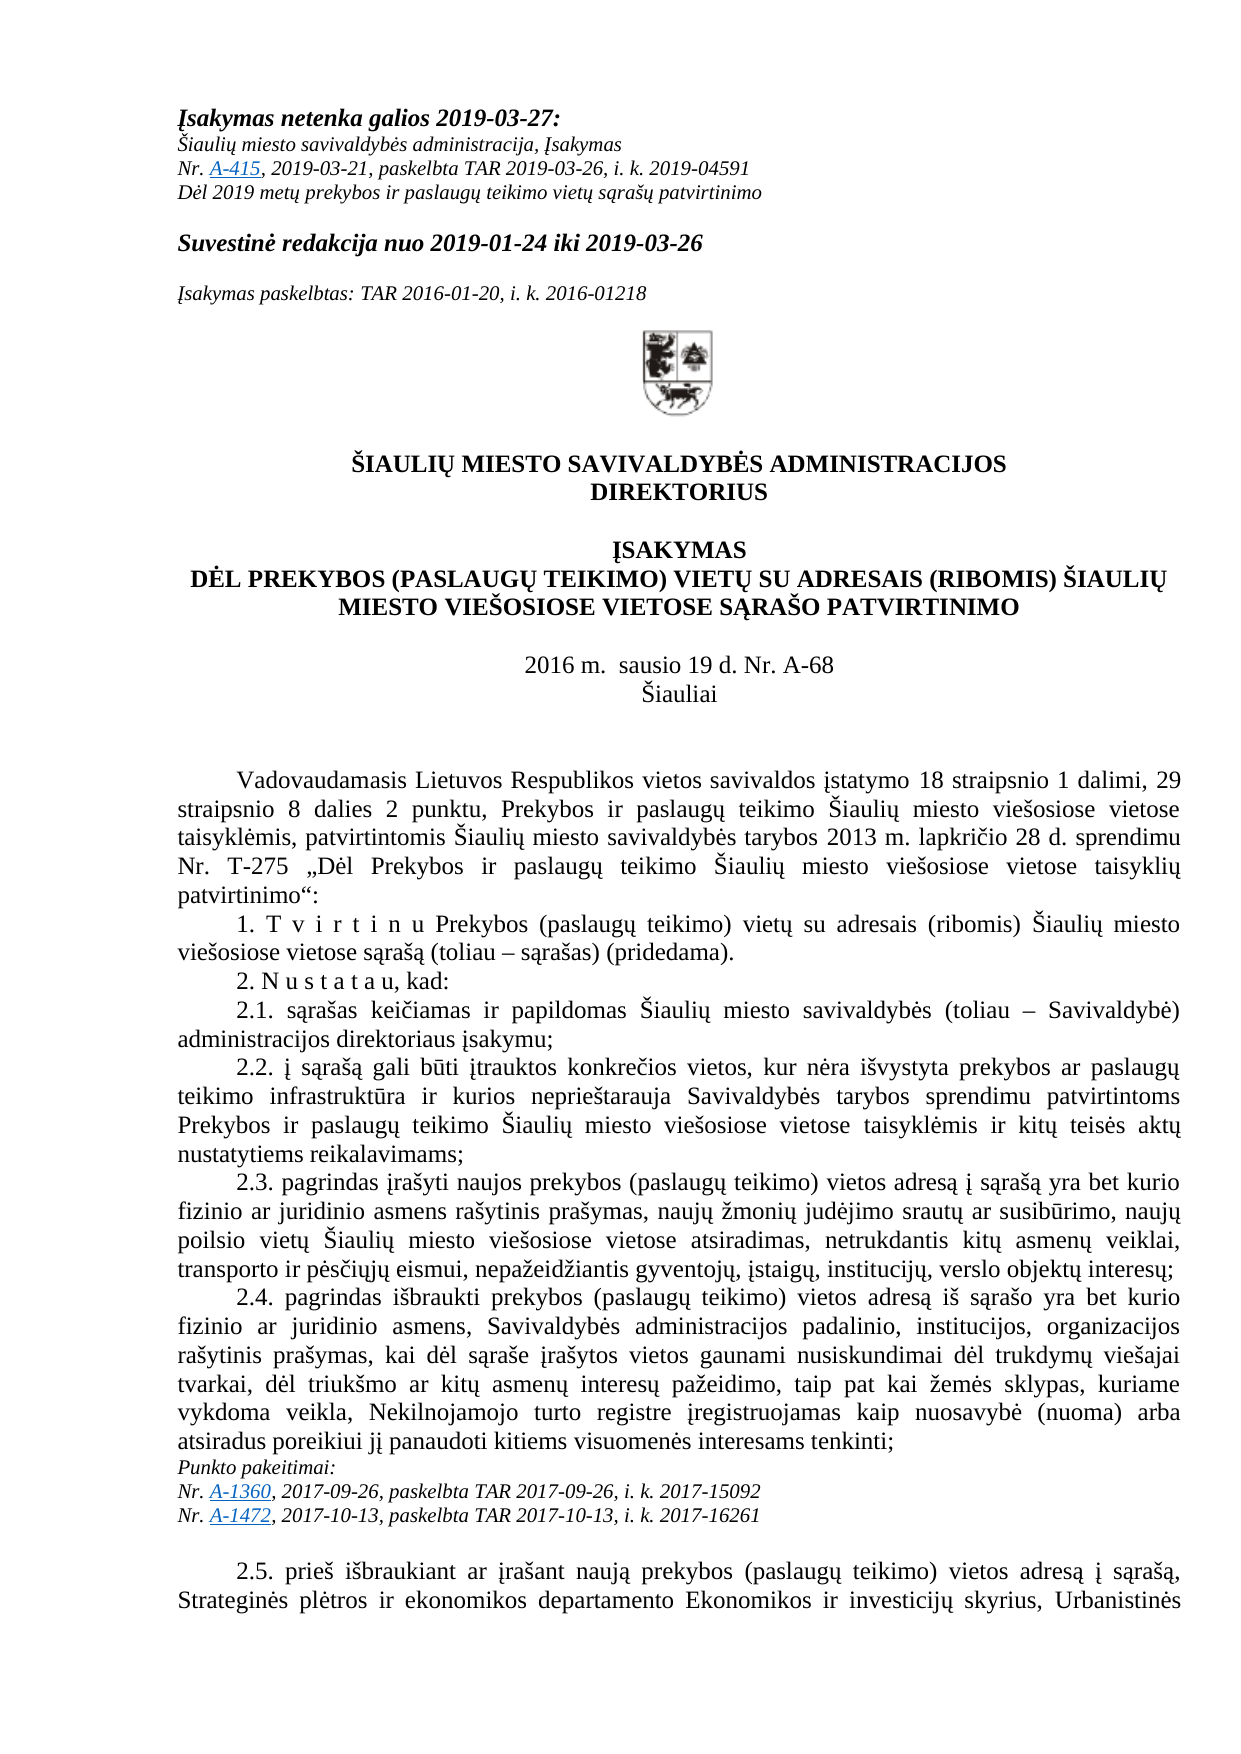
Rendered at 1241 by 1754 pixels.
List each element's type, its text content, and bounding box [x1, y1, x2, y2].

text 2016 m. sausio 19 d. Nr. A-68 [177, 650, 1181, 679]
text ŠIAULIŲ MIESTO SAVIVALDYBĖS ADMINISTRACIJOS [177, 449, 1181, 477]
text 2. N u s t a t a u, kad: [177, 966, 1181, 995]
text 2.4. pagrindas išbraukti prekybos (paslaugų teikimo) vietos adresą iš sąrašo yra bet kurio fizinio ar juridinio asmens, Savivaldybės administracijos padalinio, institucijos, organizacijos rašytinis prašymas, kai dėl sąraše įrašytos vietos gaunami nusiskundimai dėl trukdymų viešajai tvarkai, dėl triukšmo ar kitų asmenų interesų pažeidimo, taip pat kai žemės sklypas, kuriame vykdoma veikla, Nekilnojamojo turto registre įregistruojamas kaip nuosavybė (nuoma) arba atsiradus poreikiui jį panaudoti kitiems visuomenės interesams tenkinti; [177, 1282, 1181, 1455]
text Dėl 2019 metų prekybos ir paslaugų teikimo vietų sąrašų patvirtinimo [177, 180, 1181, 204]
text 2.1. sąrašas keičiamas ir papildomas Šiaulių miesto savivaldybės (toliau – Savivaldybė) administracijos direktoriaus įsakymu; [177, 995, 1181, 1052]
text Nr. A-415, 2019-03-21, paskelbta TAR 2019-03-26, i. k. 2019-04591 [177, 156, 1181, 180]
text Įsakymas netenka galios 2019-03-27: [177, 103, 1181, 132]
text ĮSAKYMAS [177, 535, 1181, 564]
text Punkto pakeitimai: [177, 1455, 1181, 1479]
text DĖL PREKYBOS (PASLAUGŲ TEIKIMO) VIETŲ SU ADRESAIS (RIBOMIS) ŠIAULIŲ MIESTO VIEŠOSIOSE VIETOSE SĄRAŠO PATVIRTINIMO [177, 564, 1181, 621]
text Nr. A-1472, 2017-10-13, paskelbta TAR 2017-10-13, i. k. 2017-16261 [177, 1503, 1181, 1527]
text 2.5. prieš išbraukiant ar įrašant naują prekybos (paslaugų teikimo) vietos adresą į sąrašą, Strateginės plėtros ir ekonomikos departamento Ekonomikos ir investicijų skyrius, Urbanistinės [177, 1556, 1181, 1613]
text Suvestinė redakcija nuo 2019-01-24 iki 2019-03-26 [177, 228, 1181, 257]
text Šiauliai [177, 679, 1181, 707]
text Šiaulių miesto savivaldybės administracija, Įsakymas [177, 132, 1181, 156]
text 2.3. pagrindas įrašyti naujos prekybos (paslaugų teikimo) vietos adresą į sąrašą yra bet kurio fizinio ar juridinio asmens rašytinis prašymas, naujų žmonių judėjimo srautų ar susibūrimo, naujų poilsio vietų Šiaulių miesto viešosiose vietose atsiradimas, netrukdantis kitų asmenų veiklai, transporto ir pėsčiųjų eismui, nepažeidžiantis gyventojų, įstaigų, institucijų, verslo objektų interesų; [177, 1167, 1181, 1282]
text Įsakymas paskelbtas: TAR 2016-01-20, i. k. 2016-01218 [177, 281, 1181, 305]
text 2.2. į sąrašą gali būti įtrauktos konkrečios vietos, kur nėra išvystyta prekybos ar paslaugų teikimo infrastruktūra ir kurios neprieštarauja Savivaldybės tarybos sprendimu patvirtintoms Prekybos ir paslaugų teikimo Šiaulių miesto viešosiose vietose taisyklėmis ir kitų teisės aktų nustatytiems reikalavimams; [177, 1052, 1181, 1167]
text 1. T v i r t i n u Prekybos (paslaugų teikimo) vietų su adresais (ribomis) Šiaulių miesto viešosiose vietose sąrašą (toliau – sąrašas) (pridedama). [177, 909, 1181, 966]
text Nr. A-1360, 2017-09-26, paskelbta TAR 2017-09-26, i. k. 2017-15092 [177, 1479, 1181, 1503]
text DIREKTORIUS [177, 477, 1181, 506]
text Vadovaudamasis Lietuvos Respublikos vietos savivaldos įstatymo 18 straipsnio 1 dalimi, 29 straipsnio 8 dalies 2 punktu, Prekybos ir paslaugų teikimo Šiaulių miesto viešosiose vietose taisyklėmis, patvirtintomis Šiaulių miesto savivaldybės tarybos 2013 m. lapkričio 28 d. sprendimu Nr. T-275 „Dėl Prekybos ir paslaugų teikimo Šiaulių miesto viešosiose vietose taisyklių patvirtinimo“: [177, 765, 1181, 909]
